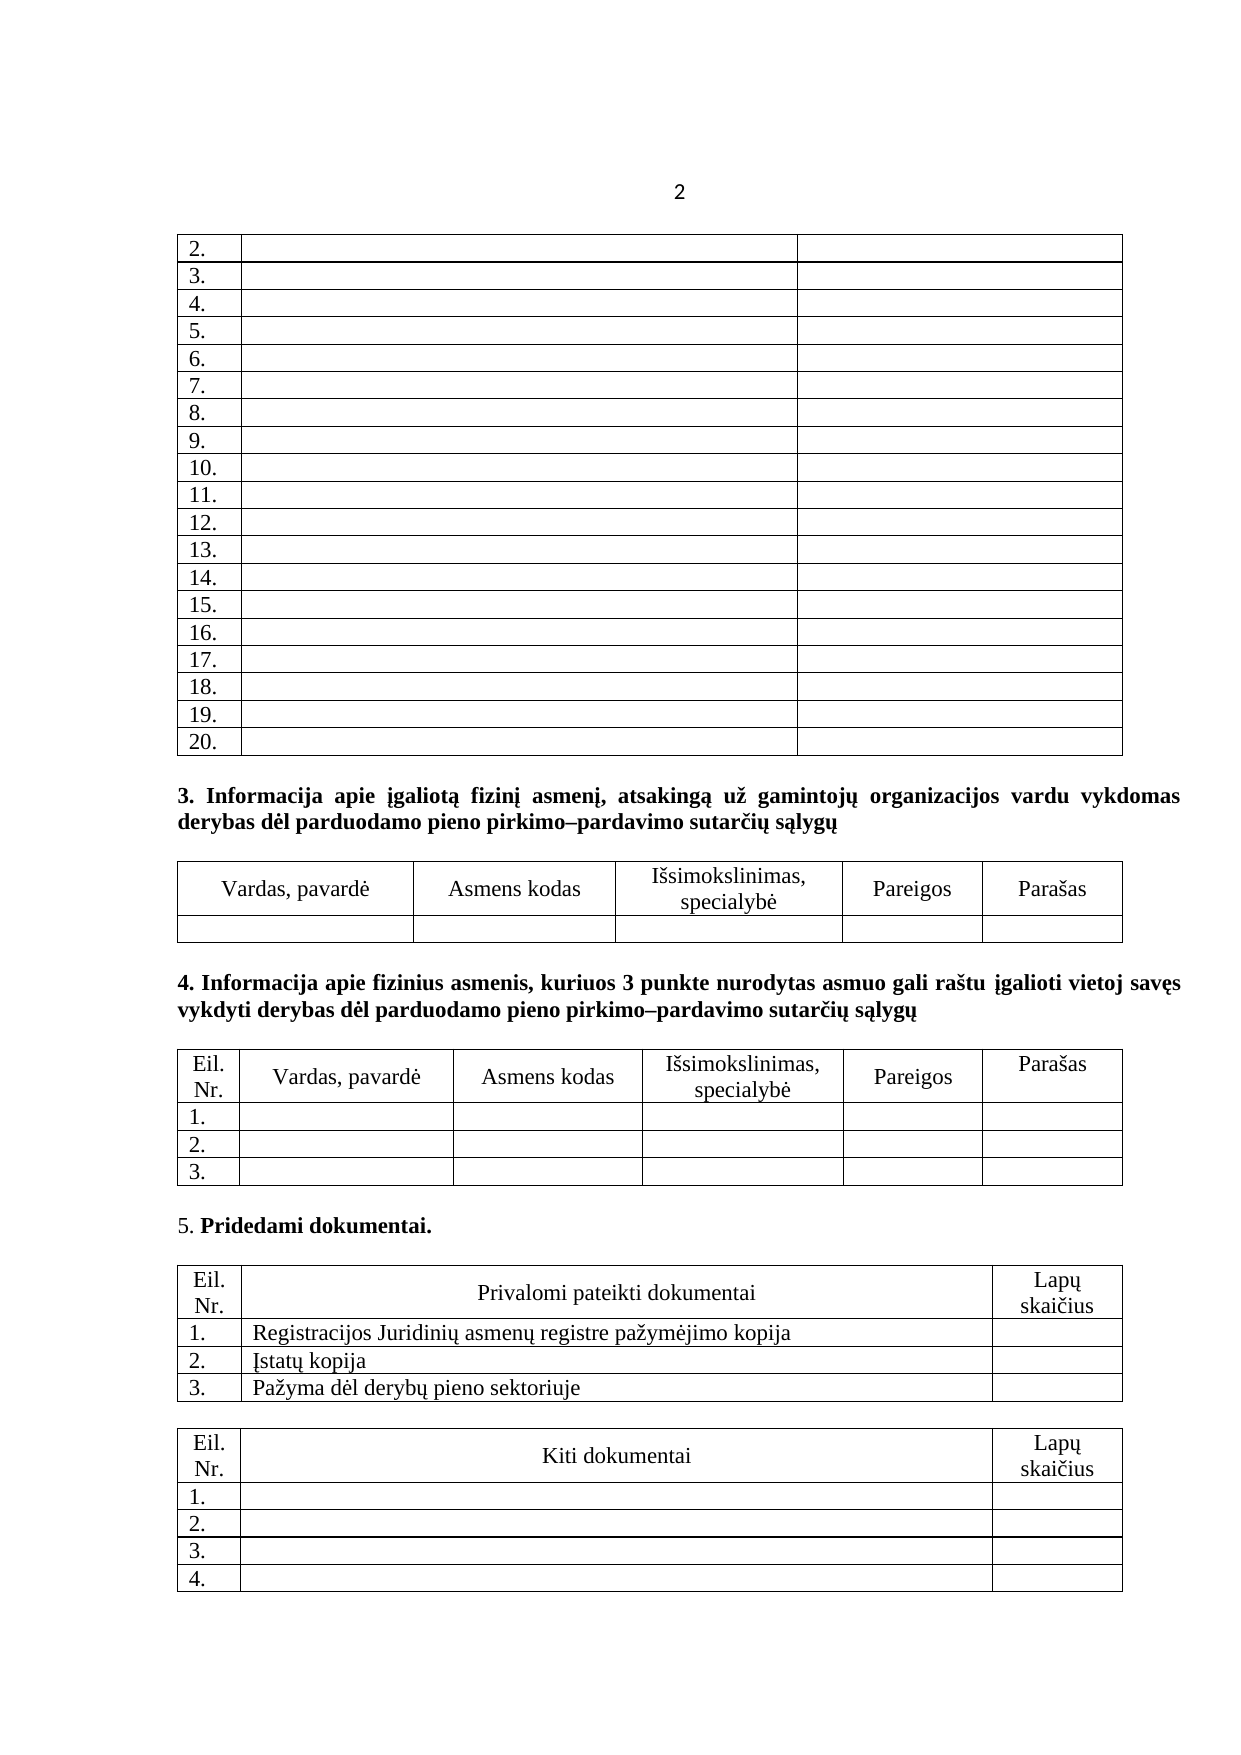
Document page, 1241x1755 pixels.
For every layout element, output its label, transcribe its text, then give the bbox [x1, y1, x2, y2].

table_header Asmens kodas [414, 862, 615, 915]
table_cell [798, 564, 1122, 590]
table_cell [242, 345, 797, 371]
table_cell 1. [178, 1319, 241, 1346]
table_cell Registracijos Juridinių asmenų registre pažymėjimo kopija [242, 1319, 992, 1346]
table_cell [983, 1103, 1122, 1130]
table_cell 3. [178, 1374, 241, 1401]
table_cell 4. [178, 290, 241, 316]
table_cell [240, 1131, 453, 1157]
table_cell 19. [178, 701, 241, 727]
table_cell [242, 317, 797, 343]
table_cell [844, 1158, 982, 1184]
table_cell 5. [178, 317, 241, 343]
table_cell [983, 1158, 1122, 1184]
table_cell [993, 1483, 1122, 1509]
table_cell 2. [178, 1131, 239, 1157]
table_cell 17. [178, 646, 241, 672]
table_cell [454, 1158, 642, 1184]
table_cell [241, 1565, 992, 1591]
table_cell 2. [178, 235, 241, 261]
text 3. Informacija apie įgaliotą fizinį asmenį, atsakingą už gamintojų organizacijos vardu vykdomas derybas dėl parduodamo pieno pirkimo–pardavimo sutarčių sąlygų [177, 782, 1181, 834]
table_cell [798, 427, 1122, 453]
table_cell [242, 290, 797, 316]
table_cell 11. [178, 482, 241, 508]
table_header Pareigos [843, 862, 982, 915]
table_cell [993, 1510, 1122, 1536]
table_cell 20. [178, 728, 241, 754]
table_cell 1. [178, 1103, 239, 1130]
table_cell [993, 1565, 1122, 1591]
table_cell [242, 509, 797, 535]
table_header Pareigos [844, 1050, 982, 1102]
table_header Parašas [983, 1050, 1122, 1102]
table_cell [242, 263, 797, 289]
table_cell [844, 1131, 982, 1157]
table_cell [242, 427, 797, 453]
table_header Vardas, pavardė [178, 862, 413, 915]
table_header Lapų skaičius [993, 1266, 1122, 1318]
table_cell [798, 372, 1122, 398]
table_cell [798, 263, 1122, 289]
table_header Eil. Nr. [178, 1429, 240, 1482]
table_cell [843, 916, 982, 942]
table_cell 2. [178, 1347, 241, 1373]
table_cell [242, 536, 797, 563]
table_cell [798, 454, 1122, 481]
table_cell [643, 1158, 843, 1184]
table_cell [798, 317, 1122, 343]
table_cell [798, 728, 1122, 754]
table_cell [993, 1538, 1122, 1564]
table_cell 15. [178, 591, 241, 617]
table_cell [798, 673, 1122, 700]
table_cell [798, 399, 1122, 426]
table_cell [242, 564, 797, 590]
table_cell [240, 1103, 453, 1130]
table_cell [242, 482, 797, 508]
table_cell [844, 1103, 982, 1130]
table_cell Pažyma dėl derybų pieno sektoriuje [242, 1374, 992, 1401]
table_cell [798, 646, 1122, 672]
table_cell 3. [178, 1158, 239, 1184]
table_cell [616, 916, 842, 942]
table_header Eil. Nr. [178, 1266, 241, 1318]
table_cell [798, 701, 1122, 727]
table_cell 6. [178, 345, 241, 371]
table_header Asmens kodas [454, 1050, 642, 1102]
table_cell [993, 1319, 1122, 1346]
table_cell [242, 591, 797, 617]
table_header Parašas [983, 862, 1122, 915]
table_cell [240, 1158, 453, 1184]
table_cell [454, 1131, 642, 1157]
table_cell [242, 728, 797, 754]
table_cell [242, 454, 797, 481]
table_cell 2. [178, 1510, 240, 1536]
table_cell [798, 482, 1122, 508]
table_cell [798, 619, 1122, 645]
table_cell [241, 1510, 992, 1536]
table_cell Įstatų kopija [242, 1347, 992, 1373]
table_cell [242, 235, 797, 261]
table_cell 9. [178, 427, 241, 453]
table_cell [993, 1347, 1122, 1373]
table_cell 16. [178, 619, 241, 645]
table_cell 4. [178, 1565, 240, 1591]
text 5. Pridedami dokumentai. [177, 1212, 1181, 1238]
table_cell 13. [178, 536, 241, 563]
table_cell [242, 673, 797, 700]
table_cell 12. [178, 509, 241, 535]
table_cell 14. [178, 564, 241, 590]
table_cell [241, 1483, 992, 1509]
table_header Išsimokslinimas, specialybė [643, 1050, 843, 1102]
table_cell 7. [178, 372, 241, 398]
table_cell 18. [178, 673, 241, 700]
table_header Privalomi pateikti dokumentai [242, 1266, 992, 1318]
table_cell 3. [178, 1538, 240, 1564]
table_cell [242, 399, 797, 426]
table_cell [242, 646, 797, 672]
table_cell 10. [178, 454, 241, 481]
table_cell [643, 1103, 843, 1130]
table_cell [993, 1374, 1122, 1401]
table_cell [798, 536, 1122, 563]
table_cell 1. [178, 1483, 240, 1509]
table_header Lapų skaičius [993, 1429, 1122, 1482]
table_cell [983, 1131, 1122, 1157]
text 4. Informacija apie fizinius asmenis, kuriuos 3 punkte nurodytas asmuo gali raštu įgalioti vietoj savęs vykdyti derybas dėl parduodamo pieno pirkimo–pardavimo sutarčių sąlygų [177, 969, 1181, 1022]
table_header Kiti dokumentai [241, 1429, 992, 1482]
table_cell [798, 290, 1122, 316]
table_header Vardas, pavardė [240, 1050, 453, 1102]
table_cell [798, 345, 1122, 371]
table_cell [798, 509, 1122, 535]
table_cell [242, 619, 797, 645]
table_cell [414, 916, 615, 942]
table_cell [241, 1538, 992, 1564]
table_cell [798, 235, 1122, 261]
table_header Išsimokslinimas, specialybė [616, 862, 842, 915]
table_header Eil. Nr. [178, 1050, 239, 1102]
table_cell [178, 916, 413, 942]
table_cell [983, 916, 1122, 942]
table_cell [454, 1103, 642, 1130]
table_cell 8. [178, 399, 241, 426]
table_cell [242, 701, 797, 727]
table_cell 3. [178, 263, 241, 289]
table_cell [643, 1131, 843, 1157]
table_cell [242, 372, 797, 398]
table_cell [798, 591, 1122, 617]
